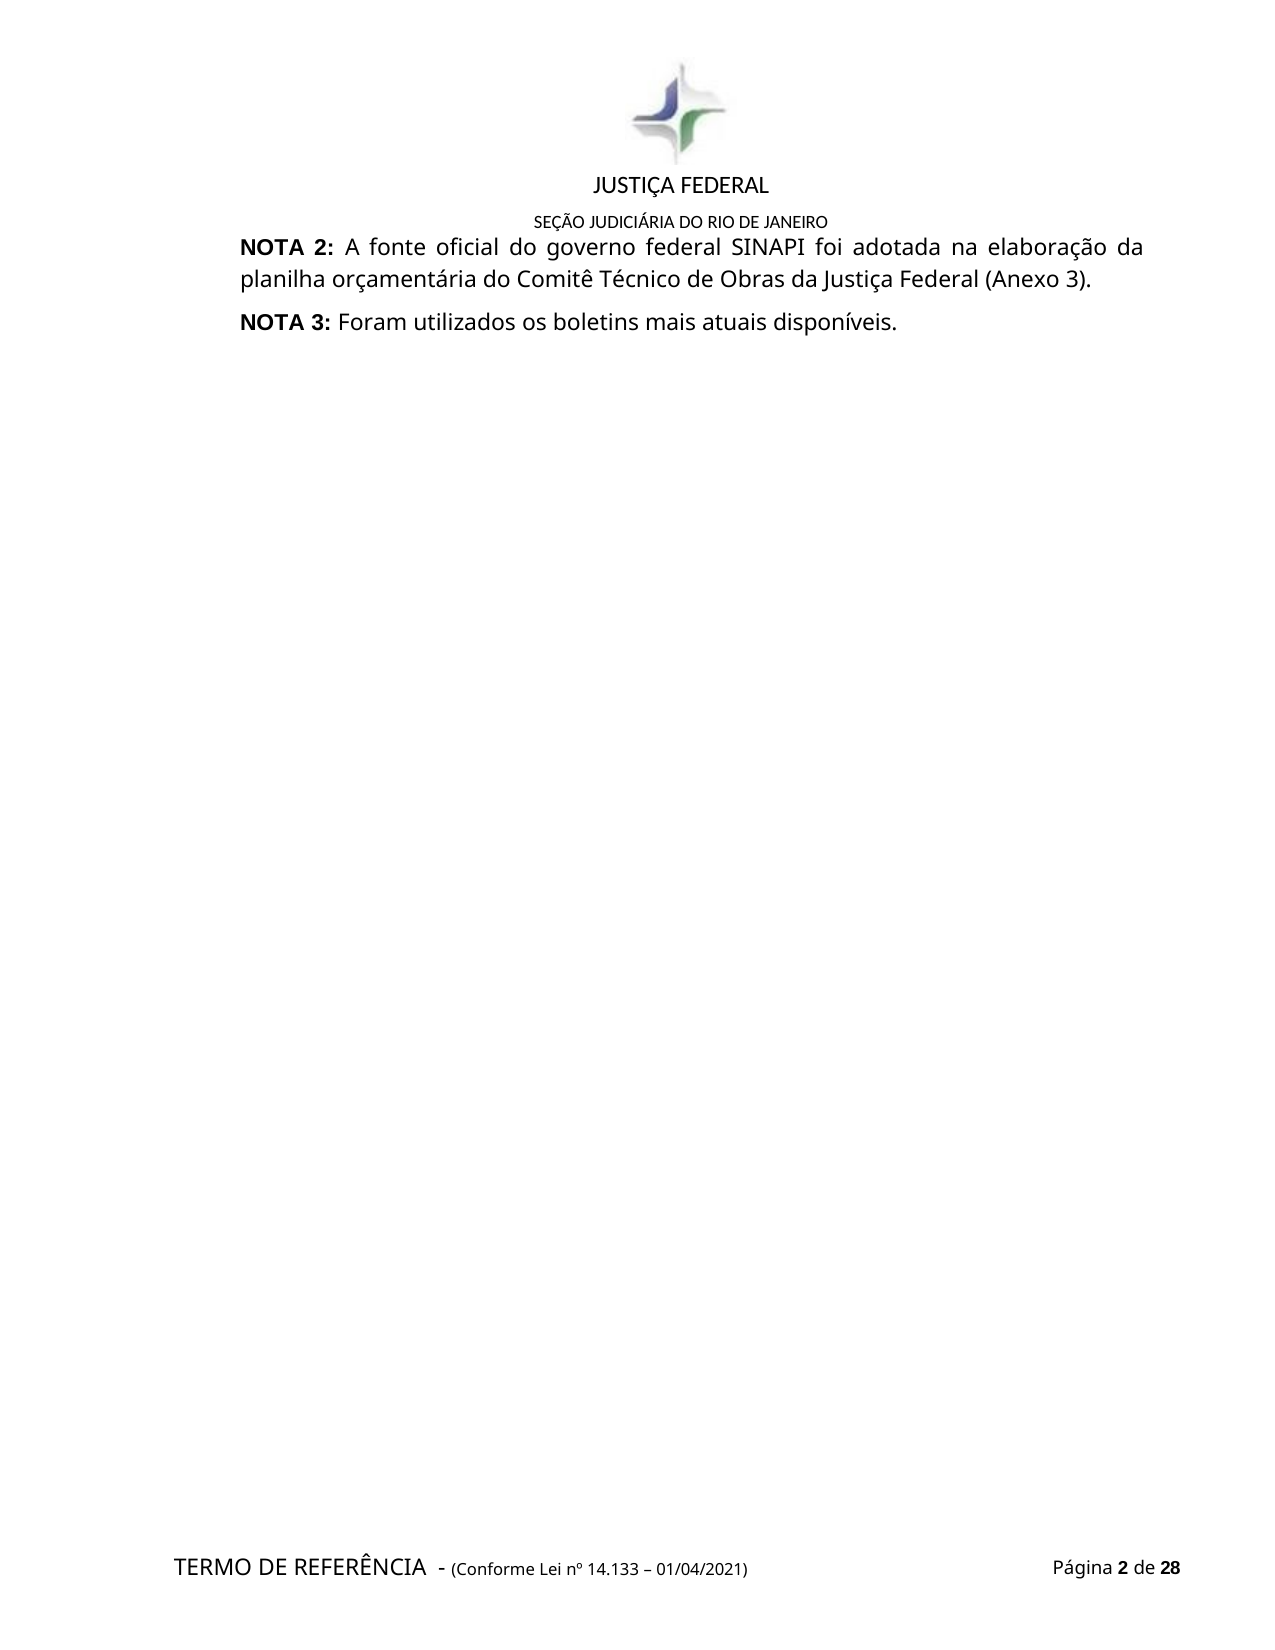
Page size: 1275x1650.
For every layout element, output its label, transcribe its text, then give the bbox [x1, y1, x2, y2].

text NOTA 3: Foram utilizados os boletins mais atuais disponíveis. [240, 306, 1201, 337]
text NOTA 2: A fonte oficial do governo federal SINAPI foi adotada na elaboração da planilha orçamentária do Comitê Técnico de Obras da Justiça Federal (Anexo 3). [240, 231, 1201, 294]
